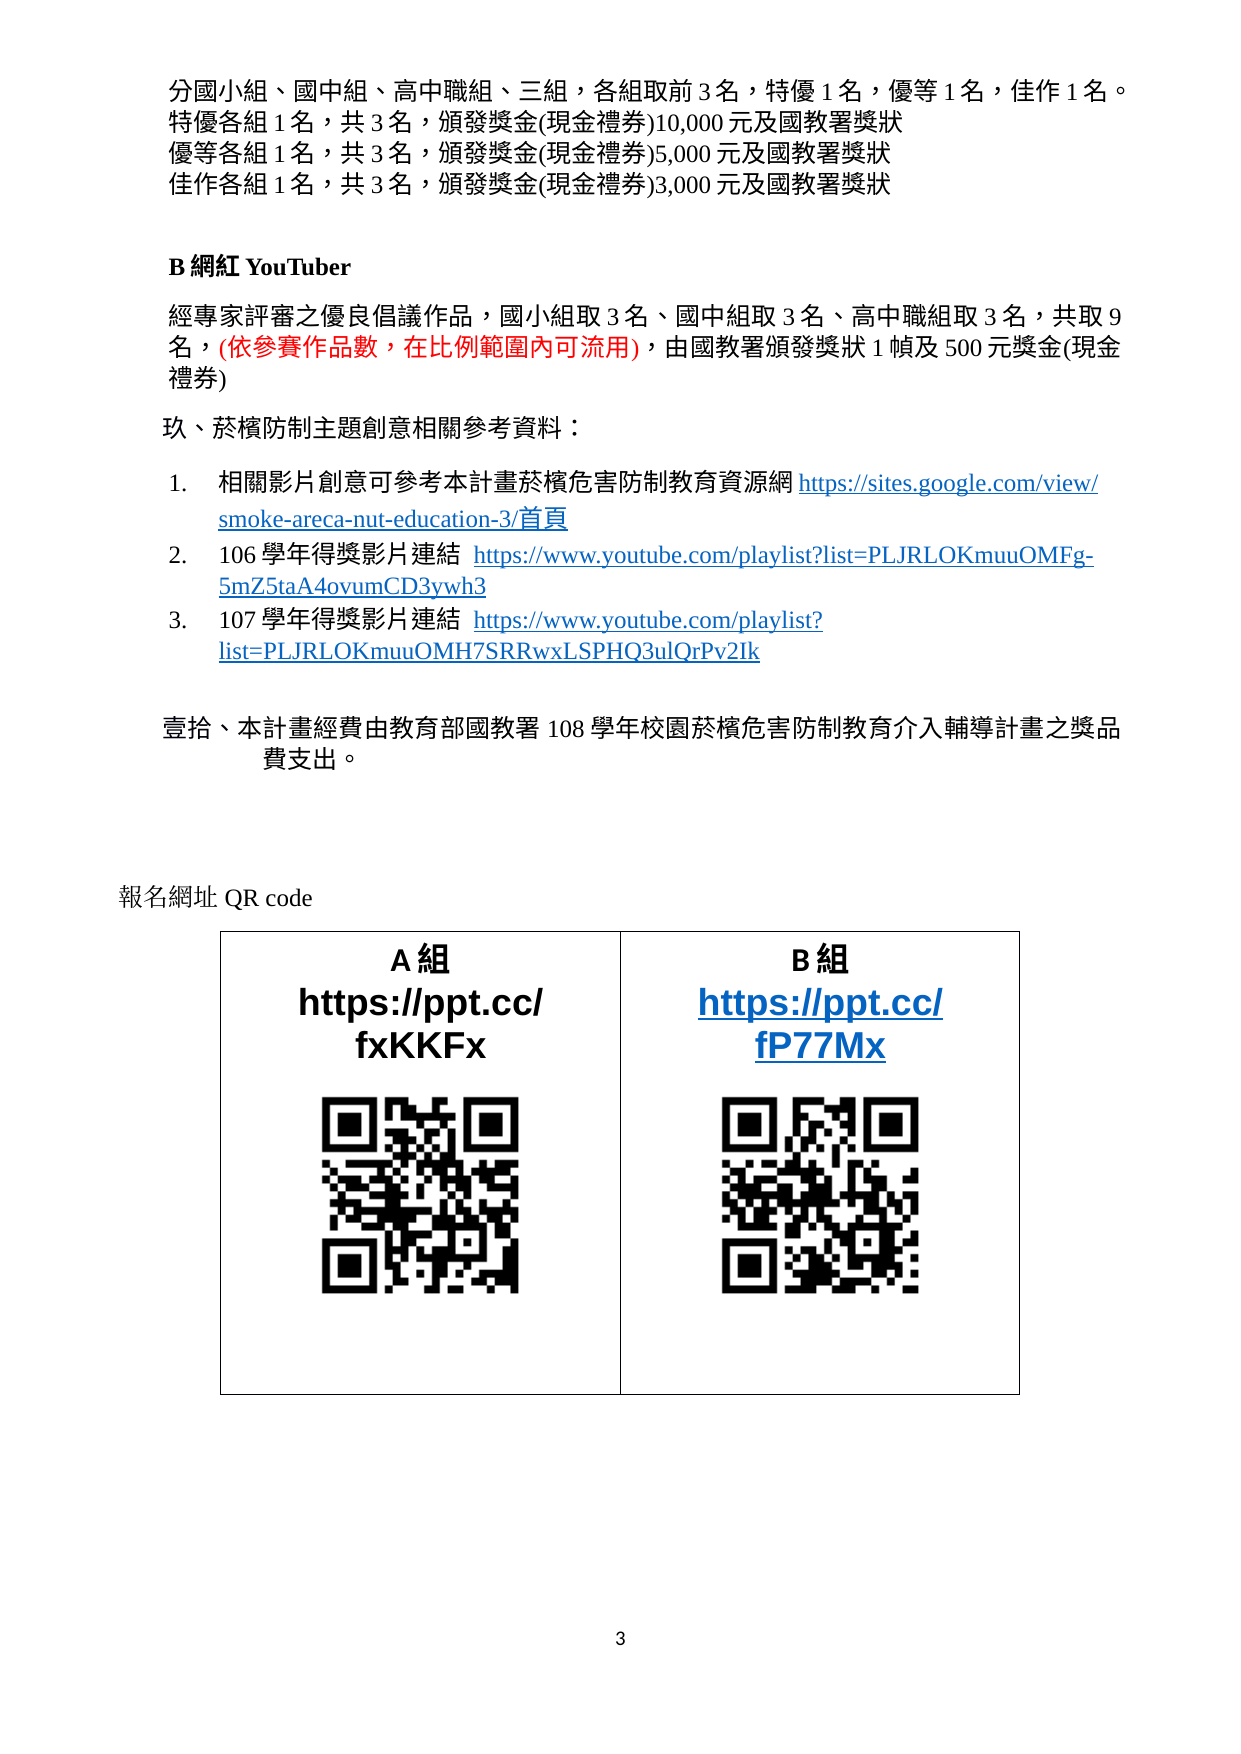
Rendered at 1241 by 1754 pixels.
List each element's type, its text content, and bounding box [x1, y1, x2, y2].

table_header B組 https://ppt.cc/fP77Mx [621, 932, 1019, 1394]
text 特優各組1名，共3名，頒發獎金(現金禮券)10,000元及國教署獎狀 [168, 106, 1122, 137]
list 本計畫經費由教育部國教署108學年校園菸檳危害防制教育介入輔導計畫之獎品費支出。 [162, 712, 1122, 775]
list 107學年得獎影片連結 https://www.youtube.com/playlist?list=PLJRLOKmuuOMH7SRRwxLSPHQ3ulQrPv2Ik [168, 600, 1122, 665]
text 優等各組1名，共3名，頒發獎金(現金禮券)5,000元及國教署獎狀 [168, 137, 1122, 169]
list 菸檳防制主題創意相關參考資料： [162, 412, 1122, 444]
list 相關影片創意可參考本計畫菸檳危害防制教育資源網https://sites.google.com/view/smoke-areca-nut-education-3/首頁 [168, 462, 1122, 535]
text 分國小組、國中組、高中職組、三組，各組取前3名，特優1名，優等1名，佳作1名。 [168, 75, 1122, 106]
text B網紅YouTuber [168, 250, 1122, 281]
text 經專家評審之優良倡議作品，國小組取3名、國中組取3名、高中職組取3名，共取9名，(依參賽作品數，在比例範圍內可流用)，由國教署頒發獎狀1幀及500元獎金(現金禮券) [168, 300, 1122, 394]
text 報名網址 QR code [118, 881, 1122, 912]
text 佳作各組1名，共3名，頒發獎金(現金禮券)3,000元及國教署獎狀 [168, 169, 1122, 200]
list 106學年得獎影片連結 https://www.youtube.com/playlist?list=PLJRLOKmuuOMFg-5mZ5taA4ovumCD3ywh3 [168, 535, 1122, 600]
table_header A組 https://ppt.cc/fxKKFx [221, 932, 620, 1394]
